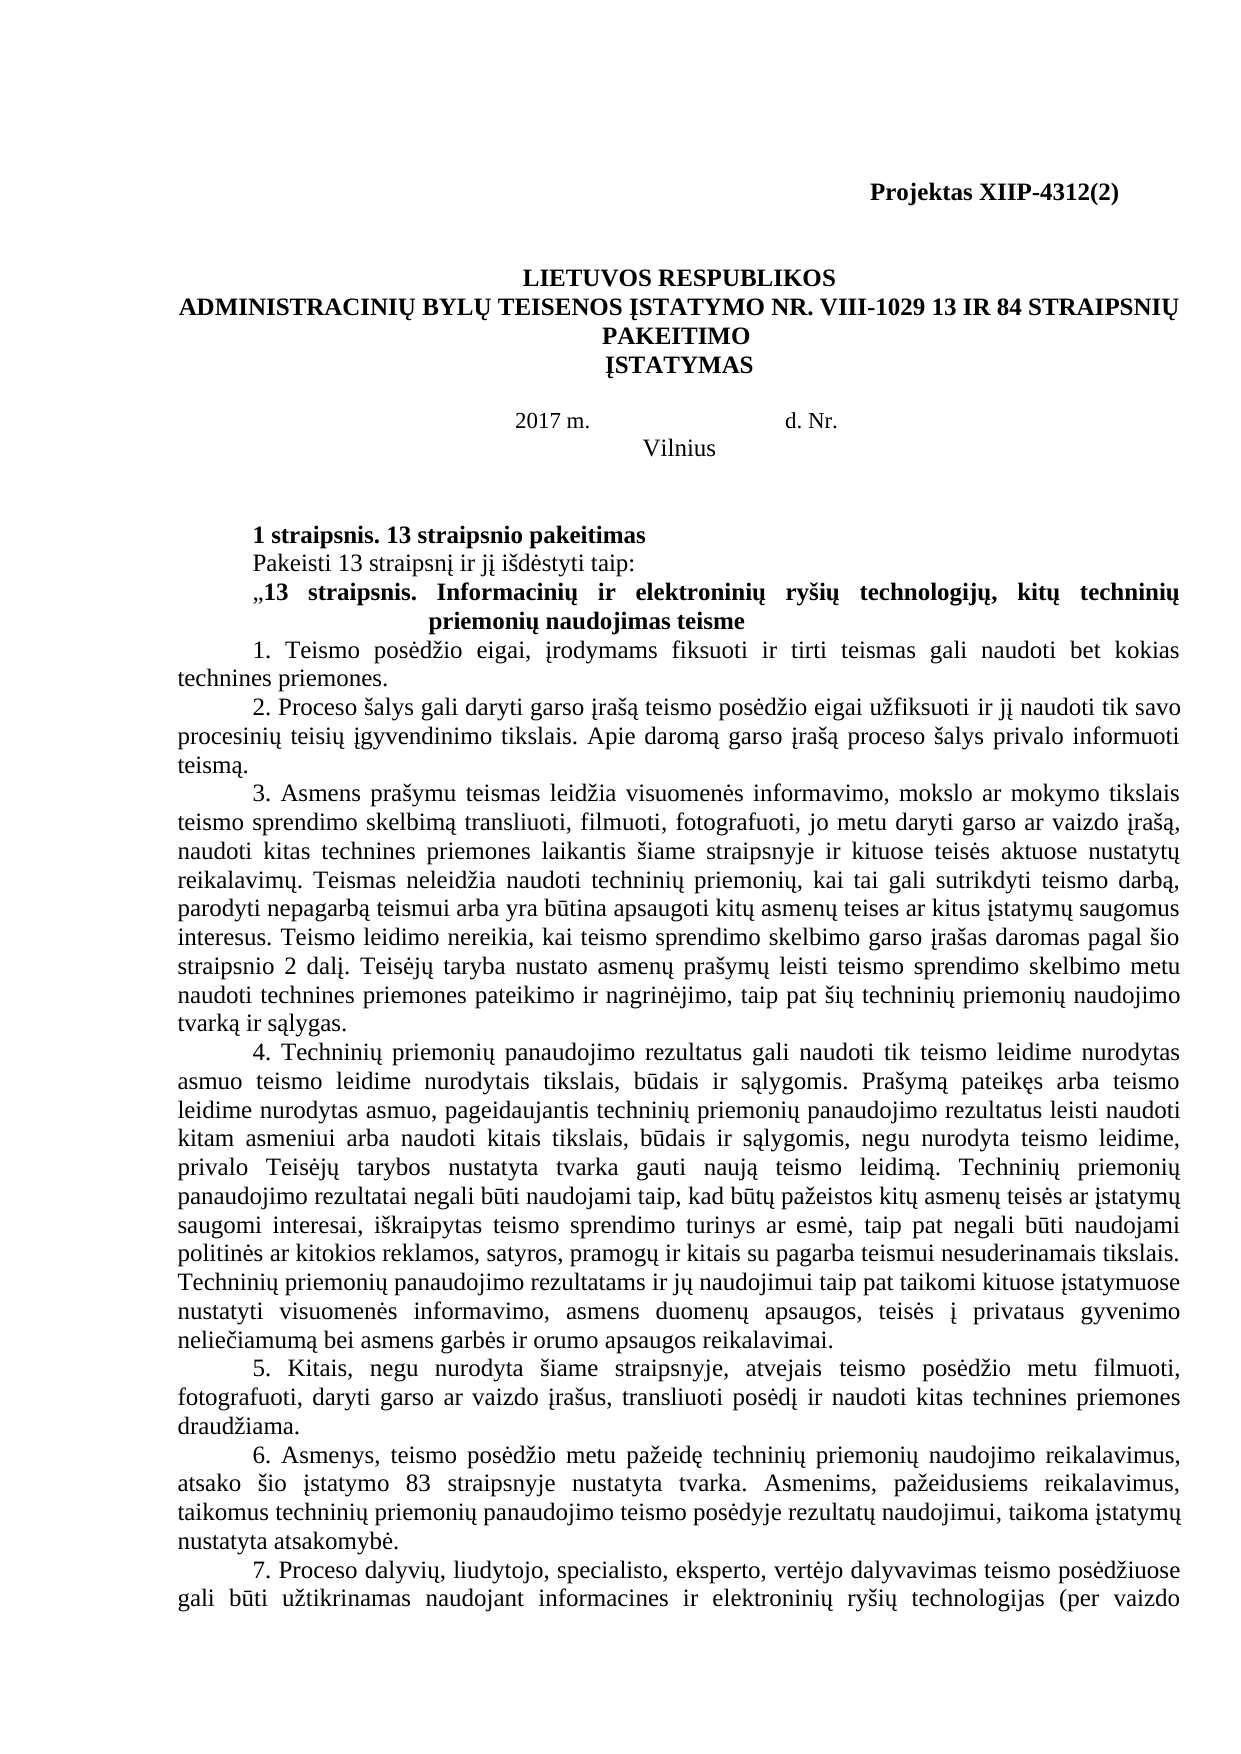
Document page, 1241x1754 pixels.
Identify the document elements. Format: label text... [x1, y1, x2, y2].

text 1. Teismo posėdžio eigai, įrodymams fiksuoti ir tirti teismas gali naudoti bet kokias technines priemones. [177, 635, 1181, 692]
text „13 straipsnis. Informacinių ir elektroninių ryšių technologijų, kitų techninių priemonių naudojimas teisme [252, 577, 1181, 635]
text 5. Kitais, negu nurodyta šiame straipsnyje, atvejais teismo posėdžio metu filmuoti, fotografuoti, daryti garso ar vaizdo įrašus, transliuoti posėdį ir naudoti kitas technines priemones draudžiama. [177, 1353, 1181, 1440]
text Projektas XIIP-4312(2) [870, 177, 1181, 206]
text 2. Proceso šalys gali daryti garso įrašą teismo posėdžio eigai užfiksuoti ir jį naudoti tik savo procesinių teisių įgyvendinimo tikslais. Apie daromą garso įrašą proceso šalys privalo informuoti teismą. [177, 692, 1181, 778]
text 7. Proceso dalyvių, liudytojo, specialisto, eksperto, vertėjo dalyvavimas teismo posėdžiuose gali būti užtikrinamas naudojant informacines ir elektroninių ryšių technologijas (per vaizdo [177, 1555, 1181, 1612]
text 6. Asmenys, teismo posėdžio metu pažeidę techninių priemonių naudojimo reikalavimus, atsako šio įstatymo 83 straipsnyje nustatyta tvarka. Asmenims, pažeidusiems reikalavimus, taikomus techninių priemonių panaudojimo teismo posėdyje rezultatų naudojimui, taikoma įstatymų nustatyta atsakomybė. [177, 1440, 1181, 1555]
text ĮSTATYMAS [177, 350, 1181, 378]
text 1 straipsnis. 13 straipsnio pakeitimas [177, 520, 1181, 548]
text ADMINISTRACINIŲ BYLŲ TEISENOS ĮSTATYMO NR. VIII-1029 13 IR 84 STRAIPSNIŲ PAKEITIMO [177, 292, 1181, 350]
text Vilnius [177, 433, 1181, 462]
text 4. Techninių priemonių panaudojimo rezultatus gali naudoti tik teismo leidime nurodytas asmuo teismo leidime nurodytais tikslais, būdais ir sąlygomis. Prašymą pateikęs arba teismo leidime nurodytas asmuo, pageidaujantis techninių priemonių panaudojimo rezultatus leisti naudoti kitam asmeniui arba naudoti kitais tikslais, būdais ir sąlygomis, negu nurodyta teismo leidime, privalo Teisėjų tarybos nustatyta tvarka gauti naują teismo leidimą. Techninių priemonių panaudojimo rezultatai negali būti naudojami taip, kad būtų pažeistos kitų asmenų teisės ar įstatymų saugomi interesai, iškraipytas teismo sprendimo turinys ar esmė, taip pat negali būti naudojami politinės ar kitokios reklamos, satyros, pramogų ir kitais su pagarba teismui nesuderinamais tikslais. Techninių priemonių panaudojimo rezultatams ir jų naudojimui taip pat taikomi kituose įstatymuose nustatyti visuomenės informavimo, asmens duomenų apsaugos, teisės į privataus gyvenimo neliečiamumą bei asmens garbės ir orumo apsaugos reikalavimai. [177, 1037, 1181, 1353]
text LIETUVOS RESPUBLIKOS [177, 263, 1181, 292]
text Pakeisti 13 straipsnį ir jį išdėstyti taip: [177, 548, 1181, 577]
text 3. Asmens prašymu teismas leidžia visuomenės informavimo, mokslo ar mokymo tikslais teismo sprendimo skelbimą transliuoti, filmuoti, fotografuoti, jo metu daryti garso ar vaizdo įrašą, naudoti kitas technines priemones laikantis šiame straipsnyje ir kituose teisės aktuose nustatytų reikalavimų. Teismas neleidžia naudoti techninių priemonių, kai tai gali sutrikdyti teismo darbą, parodyti nepagarbą teismui arba yra būtina apsaugoti kitų asmenų teises ar kitus įstatymų saugomus interesus. Teismo leidimo nereikia, kai teismo sprendimo skelbimo garso įrašas daromas pagal šio straipsnio 2 dalį. Teisėjų taryba nustato asmenų prašymų leisti teismo sprendimo skelbimo metu naudoti technines priemones pateikimo ir nagrinėjimo, taip pat šių techninių priemonių naudojimo tvarką ir sąlygas. [177, 778, 1181, 1037]
text 2017 m. d. Nr. [177, 407, 1181, 433]
